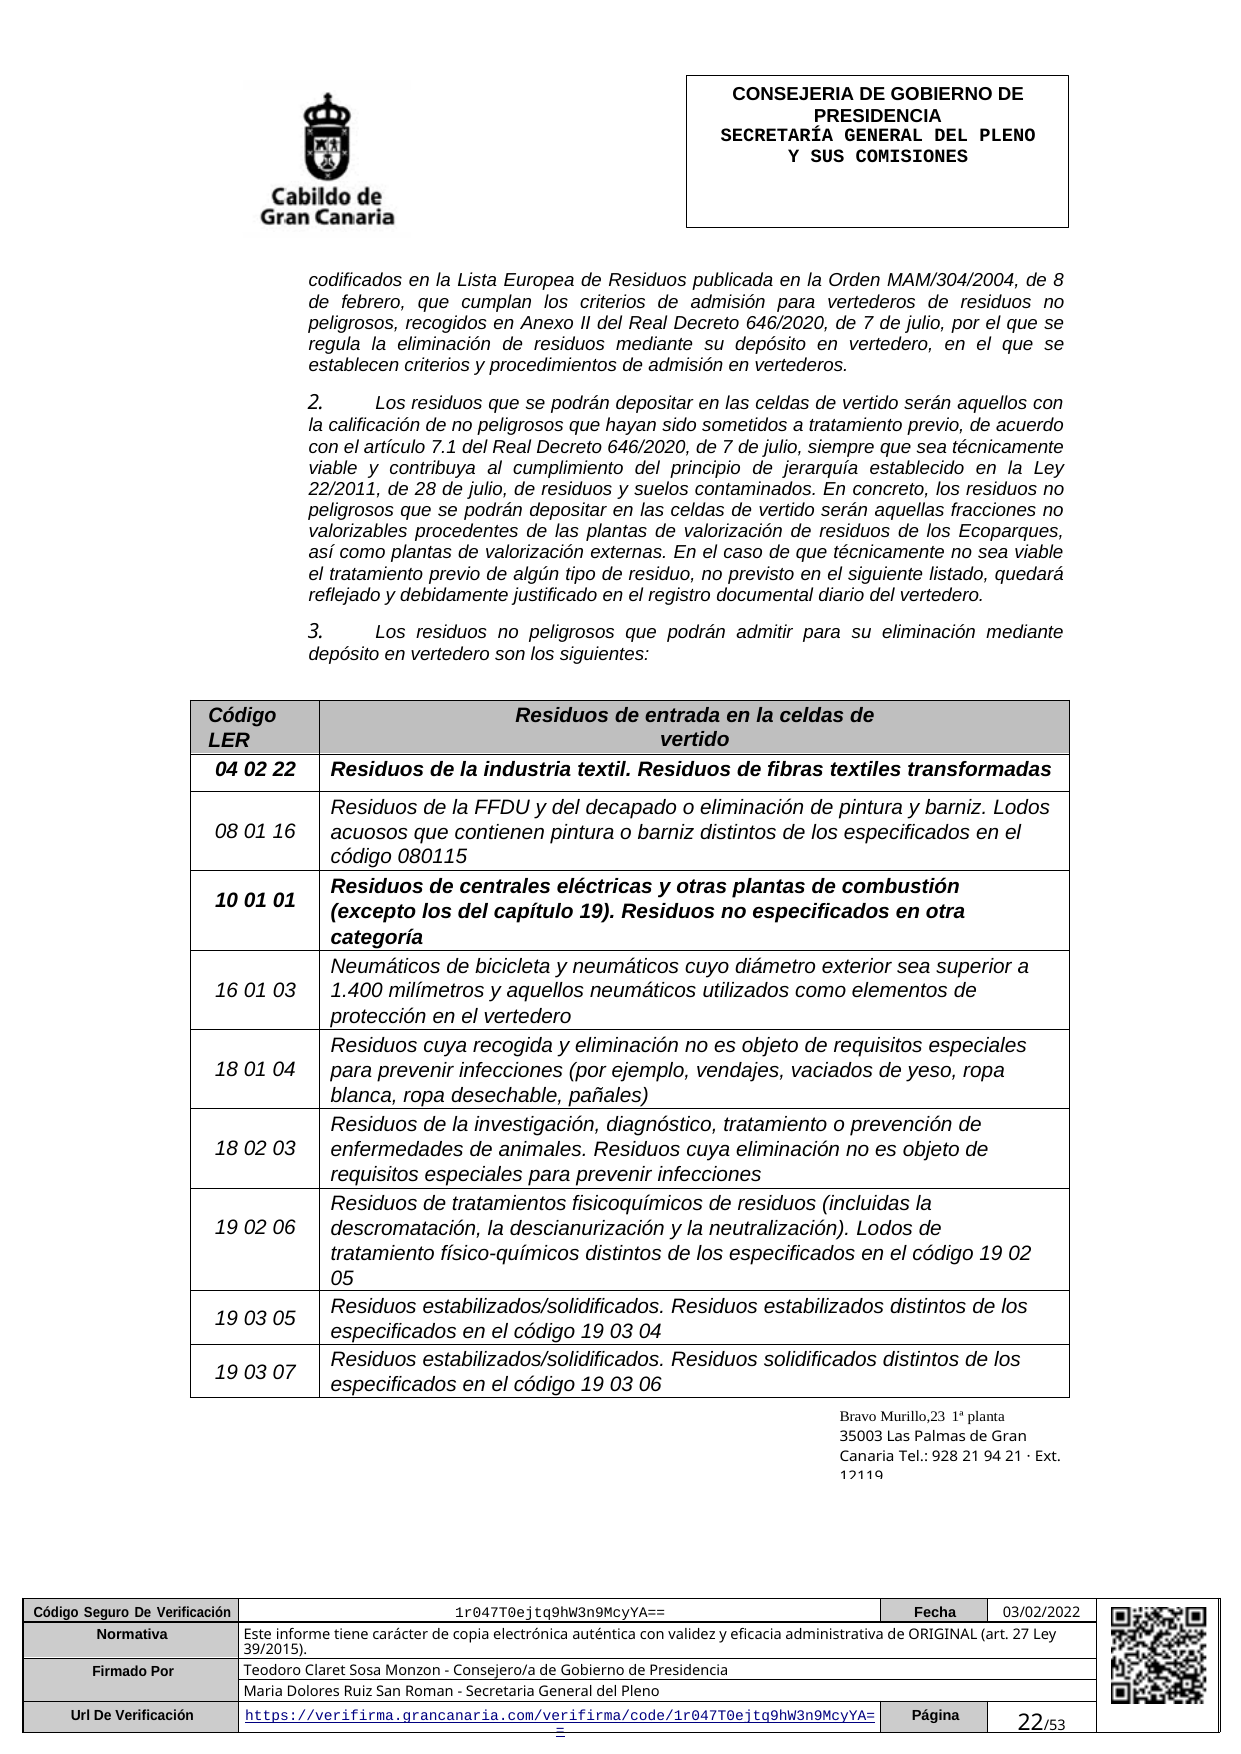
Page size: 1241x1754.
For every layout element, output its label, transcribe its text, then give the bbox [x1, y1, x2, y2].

table_cell 19 02 06 [191, 1189, 319, 1290]
table_cell Residuos estabilizados/solidificados. Residuos estabilizados distintos de los especificados en el código 19 03 04 [320, 1291, 1069, 1343]
table_cell 19 03 05 [191, 1291, 319, 1343]
table_header Residuos de entrada en la celdas de vertido [320, 701, 1069, 753]
table_cell Residuos de tratamientos fisicoquímicos de residuos (incluidas la descromatación, la descianurización y la neutralización). Lodos de tratamiento físico-químicos distintos de los especificados en el código 19 02 05 [320, 1189, 1069, 1290]
table_cell Residuos de centrales eléctricas y otras plantas de combustión (excepto los del capítulo 19). Residuos no especificados en otra categoría [320, 871, 1069, 950]
table_cell 08 01 16 [191, 792, 319, 870]
list Los residuos que se podrán depositar en las celdas de vertido serán aquellos con la calificación de no peligrosos que hayan sido sometidos a tratamiento previo, de acuerdo con el artículo 7.1 del Real Decreto 646/2020, de 7 de julio, siempre que sea técnicamente viable y contribuya al cumplimiento del principio de jerarquía establecido en la Ley 22/2011, de 28 de julio, de residuos y suelos contaminados. En concreto, los residuos no peligrosos que se podrán depositar en las celdas de vertido serán aquellas fracciones no valorizables procedentes de las plantas de valorización de residuos de los Ecoparques, así como plantas de valorización externas. En el caso de que técnicamente no sea viable el tratamiento previo de algún tipo de residuo, no previsto en el siguiente listado, quedará reflejado y debidamente justificado en el registro documental diario del vertedero. [307, 387, 1064, 605]
table_header Código LER [191, 701, 319, 753]
table_cell 16 01 03 [191, 951, 319, 1029]
table_cell Neumáticos de bicicleta y neumáticos cuyo diámetro exterior sea superior a 1.400 milímetros y aquellos neumáticos utilizados como elementos de protección en el vertedero [320, 951, 1069, 1029]
table_cell Residuos cuya recogida y eliminación no es objeto de requisitos especiales para prevenir infecciones (por ejemplo, vendajes, vaciados de yeso, ropa blanca, ropa desechable, pañales) [320, 1030, 1069, 1108]
table_cell 04 02 22 [191, 755, 319, 791]
picture [242, 90, 412, 233]
table_cell 19 03 07 [191, 1345, 319, 1397]
table_cell Residuos de la industria textil. Residuos de fibras textiles transformadas [320, 755, 1069, 791]
table_cell Residuos de la FFDU y del decapado o eliminación de pintura y barniz. Lodos acuosos que contienen pintura o barniz distintos de los especificados en el código 080115 [320, 792, 1069, 870]
table_cell Residuos de la investigación, diagnóstico, tratamiento o prevención de enfermedades de animales. Residuos cuya eliminación no es objeto de requisitos especiales para prevenir infecciones [320, 1109, 1069, 1187]
table_cell 10 01 01 [191, 871, 319, 950]
table_cell Residuos estabilizados/solidificados. Residuos solidificados distintos de los especificados en el código 19 03 06 [320, 1345, 1069, 1397]
table_cell 18 02 03 [191, 1109, 319, 1187]
text codificados en la Lista Europea de Residuos publicada en la Orden MAM/304/2004, de 8 de febrero, que cumplan los criterios de admisión para vertederos de residuos no peligrosos, recogidos en Anexo II del Real Decreto 646/2020, de 7 de julio, por el que se regula la eliminación de residuos mediante su depósito en vertedero, en el que se establecen criterios y procedimientos de admisión en vertederos. [308, 270, 1064, 376]
list Los residuos no peligrosos que podrán admitir para su eliminación mediante depósito en vertedero son los siguientes: [307, 617, 1064, 665]
table_cell 18 01 04 [191, 1030, 319, 1108]
picture [1111, 1607, 1207, 1704]
